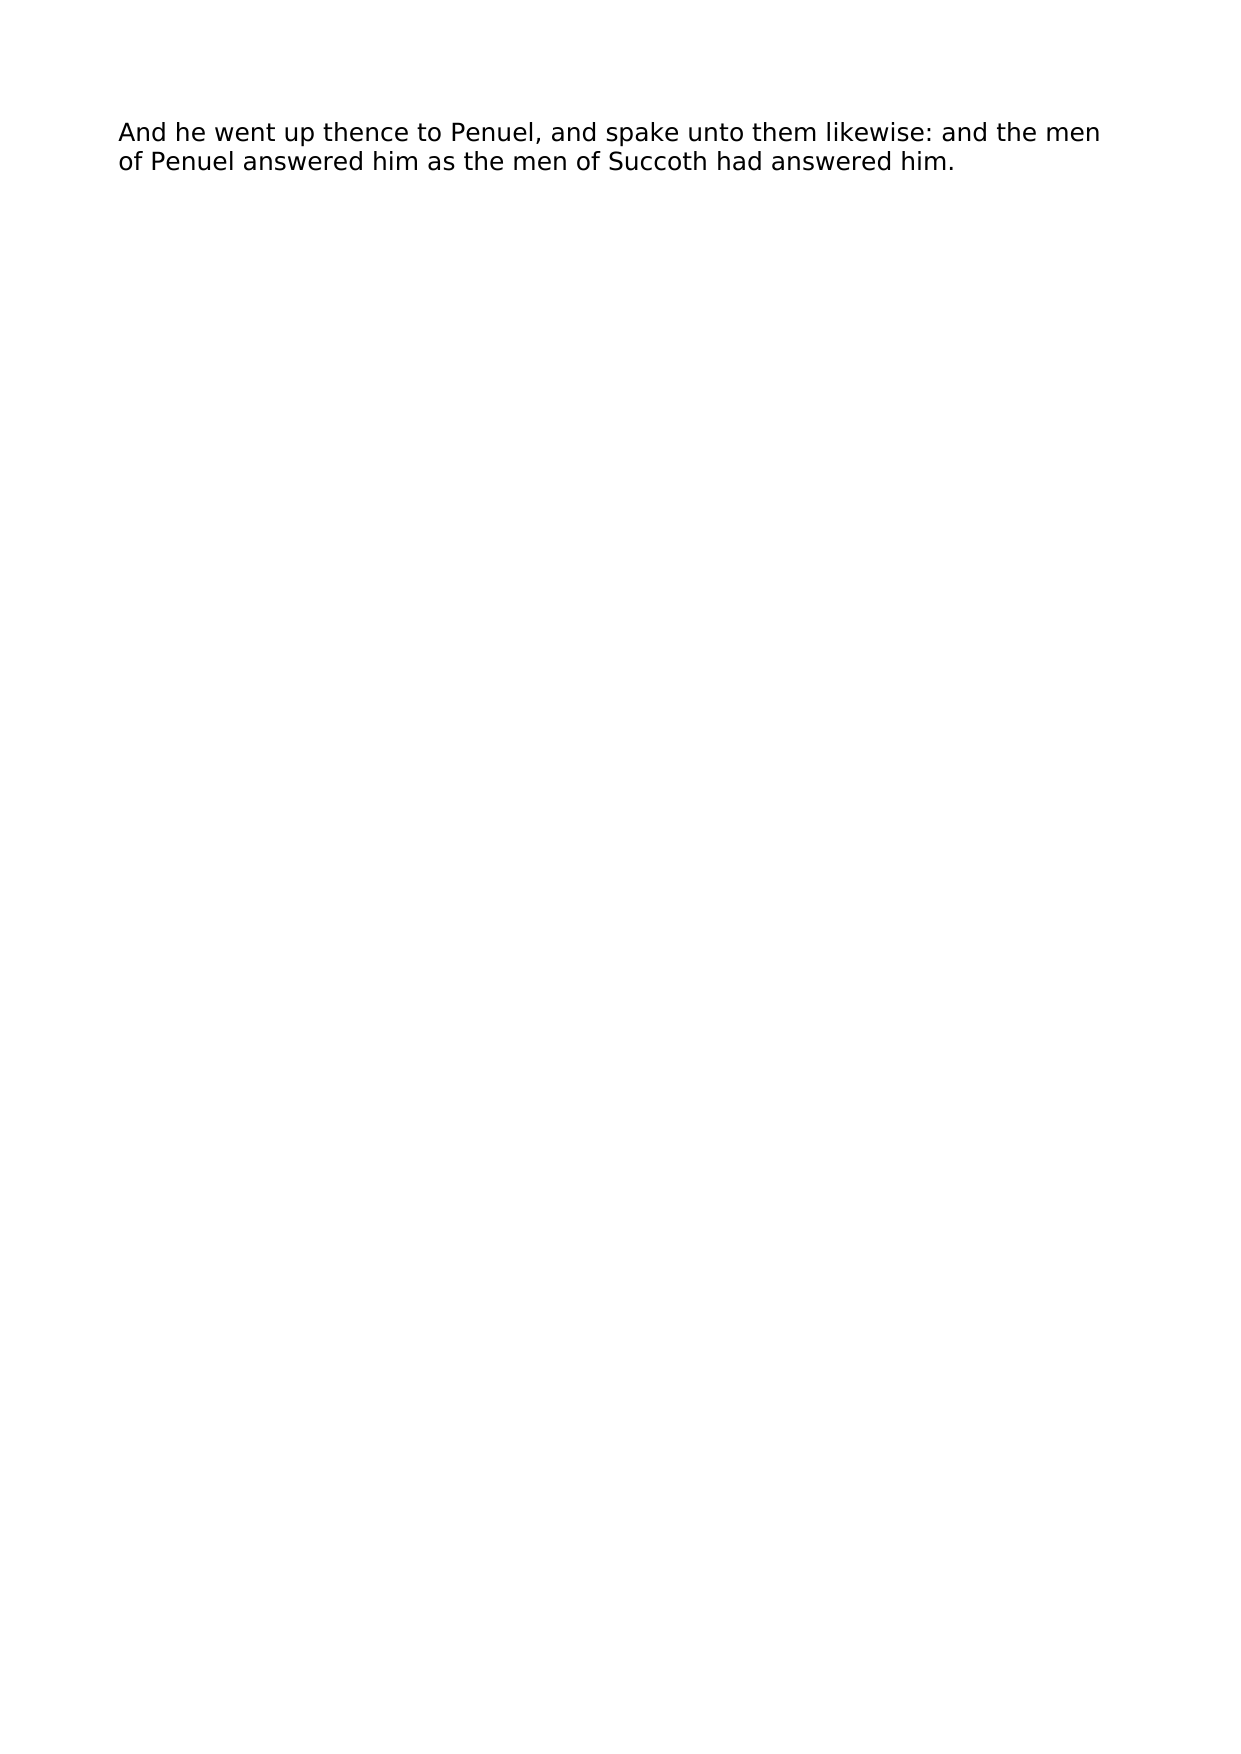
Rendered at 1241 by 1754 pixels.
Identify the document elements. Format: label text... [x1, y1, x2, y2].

text And he went up thence to Penuel, and spake unto them likewise: and the men of Penuel answered him as the men of Succoth had answered him. [118, 118, 1122, 176]
